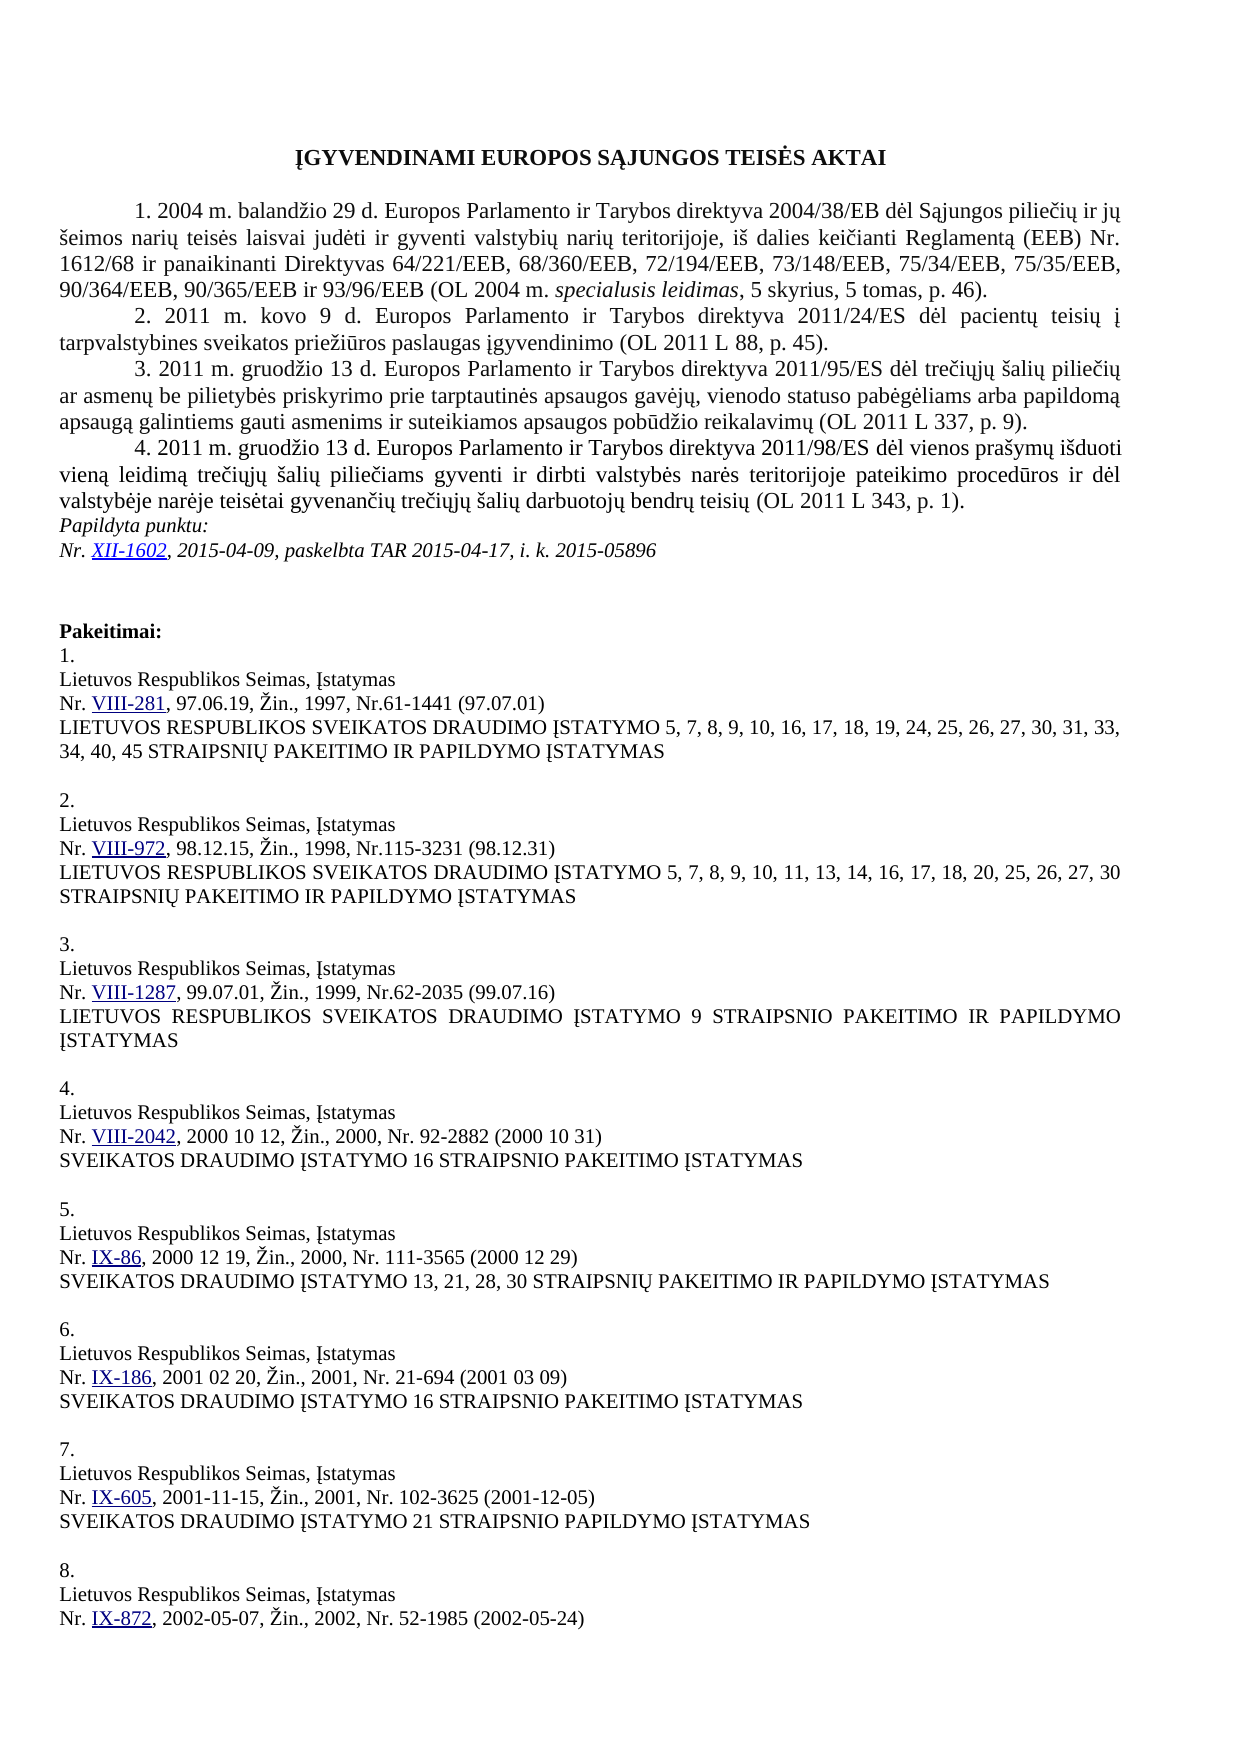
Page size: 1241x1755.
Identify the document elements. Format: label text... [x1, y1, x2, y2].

text LIETUVOS RESPUBLIKOS SVEIKATOS DRAUDIMO ĮSTATYMO 5, 7, 8, 9, 10, 16, 17, 18, 19, 24, 25, 26, 27, 30, 31, 33, 34, 40, 45 STRAIPSNIŲ PAKEITIMO IR PAPILDYMO ĮSTATYMAS [59, 715, 1122, 763]
text Pakeitimai: [59, 619, 1122, 643]
text SVEIKATOS DRAUDIMO ĮSTATYMO 16 STRAIPSNIO PAKEITIMO ĮSTATYMAS [59, 1389, 1122, 1413]
text ĮGYVENDINAMI EUROPOS SĄJUNGOS TEISĖS AKTAI [59, 144, 1122, 171]
text Nr. XII-1602, 2015-04-09, paskelbta TAR 2015-04-17, i. k. 2015-05896 [59, 537, 1122, 562]
text 7. [59, 1437, 1122, 1461]
text 2. 2011 m. kovo 9 d. Europos Parlamento ir Tarybos direktyva 2011/24/ES dėl pacientų teisių į tarpvalstybines sveikatos priežiūros paslaugas įgyvendinimo (OL 2011 L 88, p. 45). [59, 303, 1122, 355]
text 4. 2011 m. gruodžio 13 d. Europos Parlamento ir Tarybos direktyva 2011/98/ES dėl vienos prašymų išduoti vieną leidimą trečiųjų šalių piliečiams gyventi ir dirbti valstybės narės teritorijoje pateikimo procedūros ir dėl valstybėje narėje teisėtai gyvenančių trečiųjų šalių darbuotojų bendrų teisių (OL 2011 L 343, p. 1). [59, 434, 1122, 513]
text 8. [59, 1557, 1122, 1582]
text Nr. IX-186, 2001 02 20, Žin., 2001, Nr. 21-694 (2001 03 09) [59, 1365, 1122, 1389]
text SVEIKATOS DRAUDIMO ĮSTATYMO 21 STRAIPSNIO PAPILDYMO ĮSTATYMAS [59, 1509, 1122, 1533]
text 1. [59, 643, 1122, 667]
text Lietuvos Respublikos Seimas, Įstatymas [59, 1341, 1122, 1365]
text LIETUVOS RESPUBLIKOS SVEIKATOS DRAUDIMO ĮSTATYMO 9 STRAIPSNIO PAKEITIMO IR PAPILDYMO ĮSTATYMAS [59, 1004, 1122, 1052]
text Lietuvos Respublikos Seimas, Įstatymas [59, 667, 1122, 691]
text Nr. VIII-281, 97.06.19, Žin., 1997, Nr.61-1441 (97.07.01) [59, 691, 1122, 715]
text Lietuvos Respublikos Seimas, Įstatymas [59, 1221, 1122, 1245]
text Lietuvos Respublikos Seimas, Įstatymas [59, 812, 1122, 836]
text SVEIKATOS DRAUDIMO ĮSTATYMO 16 STRAIPSNIO PAKEITIMO ĮSTATYMAS [59, 1148, 1122, 1172]
text 5. [59, 1197, 1122, 1221]
text LIETUVOS RESPUBLIKOS SVEIKATOS DRAUDIMO ĮSTATYMO 5, 7, 8, 9, 10, 11, 13, 14, 16, 17, 18, 20, 25, 26, 27, 30 STRAIPSNIŲ PAKEITIMO IR PAPILDYMO ĮSTATYMAS [59, 860, 1122, 908]
text Lietuvos Respublikos Seimas, Įstatymas [59, 1100, 1122, 1124]
text Nr. IX-605, 2001-11-15, Žin., 2001, Nr. 102-3625 (2001-12-05) [59, 1485, 1122, 1509]
text 6. [59, 1317, 1122, 1341]
text Nr. VIII-1287, 99.07.01, Žin., 1999, Nr.62-2035 (99.07.16) [59, 980, 1122, 1004]
text SVEIKATOS DRAUDIMO ĮSTATYMO 13, 21, 28, 30 STRAIPSNIŲ PAKEITIMO IR PAPILDYMO ĮSTATYMAS [59, 1269, 1122, 1293]
text 3. [59, 932, 1122, 956]
text Lietuvos Respublikos Seimas, Įstatymas [59, 1582, 1122, 1606]
text 2. [59, 787, 1122, 812]
text Lietuvos Respublikos Seimas, Įstatymas [59, 1461, 1122, 1485]
text Nr. VIII-2042, 2000 10 12, Žin., 2000, Nr. 92-2882 (2000 10 31) [59, 1124, 1122, 1148]
text 1. 2004 m. balandžio 29 d. Europos Parlamento ir Tarybos direktyva 2004/38/EB dėl Sąjungos piliečių ir jų šeimos narių teisės laisvai judėti ir gyventi valstybių narių teritorijoje, iš dalies keičianti Reglamentą (EEB) Nr. 1612/68 ir panaikinanti Direktyvas 64/221/EEB, 68/360/EEB, 72/194/EEB, 73/148/EEB, 75/34/EEB, 75/35/EEB, 90/364/EEB, 90/365/EEB ir 93/96/EEB (OL 2004 m. specialusis leidimas, 5 skyrius, 5 tomas, p. 46). [59, 197, 1122, 303]
text Nr. IX-872, 2002-05-07, Žin., 2002, Nr. 52-1985 (2002-05-24) [59, 1606, 1122, 1630]
text 4. [59, 1076, 1122, 1100]
text Nr. IX-86, 2000 12 19, Žin., 2000, Nr. 111-3565 (2000 12 29) [59, 1245, 1122, 1269]
text Lietuvos Respublikos Seimas, Įstatymas [59, 956, 1122, 980]
text Nr. VIII-972, 98.12.15, Žin., 1998, Nr.115-3231 (98.12.31) [59, 836, 1122, 860]
text 3. 2011 m. gruodžio 13 d. Europos Parlamento ir Tarybos direktyva 2011/95/ES dėl trečiųjų šalių piliečių ar asmenų be pilietybės priskyrimo prie tarptautinės apsaugos gavėjų, vienodo statuso pabėgėliams arba papildomą apsaugą galintiems gauti asmenims ir suteikiamos apsaugos pobūdžio reikalavimų (OL 2011 L 337, p. 9). [59, 355, 1122, 434]
text Papildyta punktu: [59, 513, 1122, 537]
